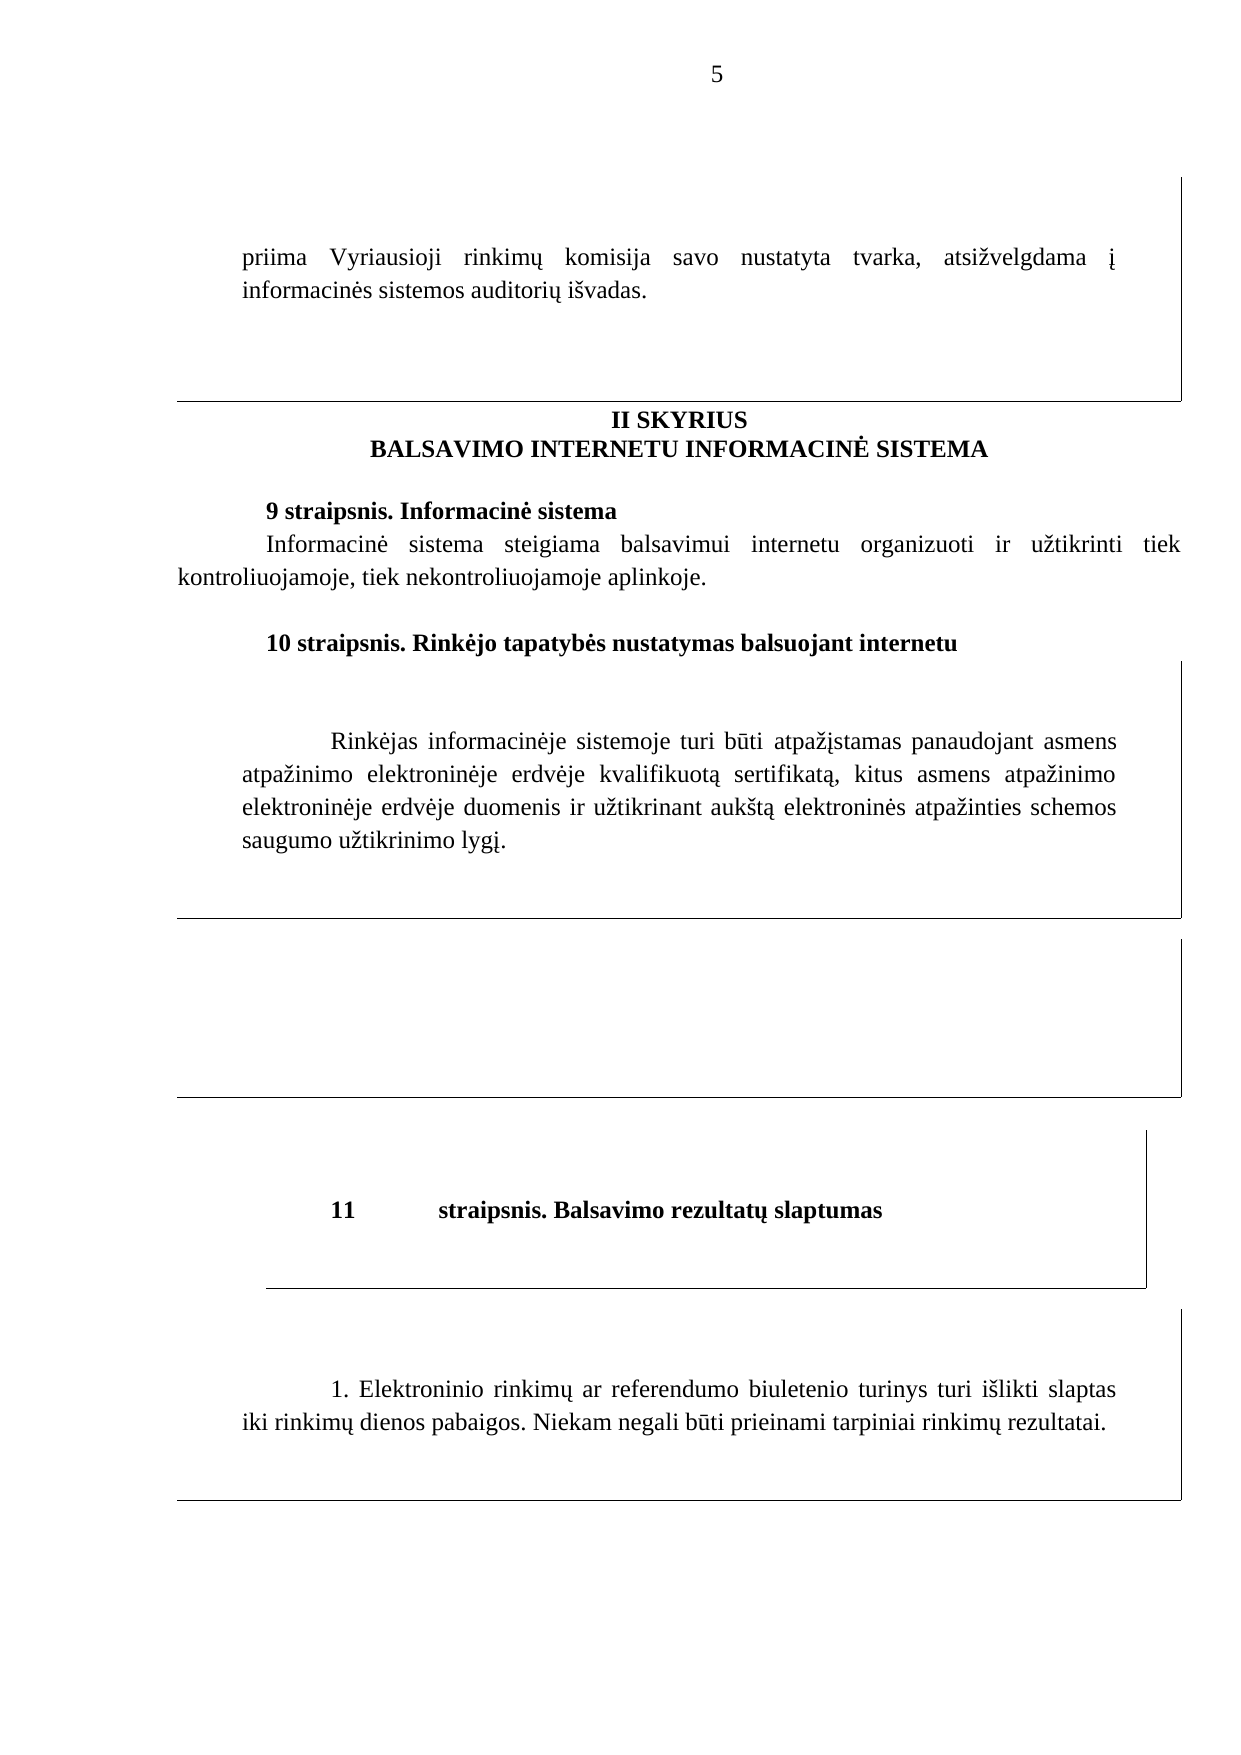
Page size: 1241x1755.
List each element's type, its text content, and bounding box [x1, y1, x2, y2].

text priima Vyriausioji rinkimų komisija savo nustatyta tvarka, atsižvelgdama į informacinės sistemos auditorių išvadas. [177, 177, 1181, 303]
text 11 straipsnis. Balsavimo rezultatų slaptumas [266, 1130, 1146, 1288]
text II SKYRIUS [177, 405, 1181, 434]
text 9 straipsnis. Informacinė sistema [177, 496, 1181, 525]
text BALSAVIMO INTERNETU INFORMACINĖ SISTEMA [177, 434, 1181, 463]
text Informacinė sistema steigiama balsavimui internetu organizuoti ir užtikrinti tiek kontroliuojamoje, tiek nekontroliuojamoje aplinkoje. [177, 529, 1181, 591]
text 10 straipsnis. Rinkėjo tapatybės nustatymas balsuojant internetu [177, 628, 1181, 657]
text 1. Elektroninio rinkimų ar referendumo biuletenio turinys turi išlikti slaptas iki rinkimų dienos pabaigos. Niekam negali būti prieinami tarpiniai rinkimų rezultatai. [177, 1309, 1181, 1500]
text Rinkėjas informacinėje sistemoje turi būti atpažįstamas panaudojant asmens atpažinimo elektroninėje erdvėje kvalifikuotą sertifikatą, kitus asmens atpažinimo elektroninėje erdvėje duomenis ir užtikrinant aukštą elektroninės atpažinties schemos saugumo užtikrinimo lygį. [177, 661, 1181, 918]
